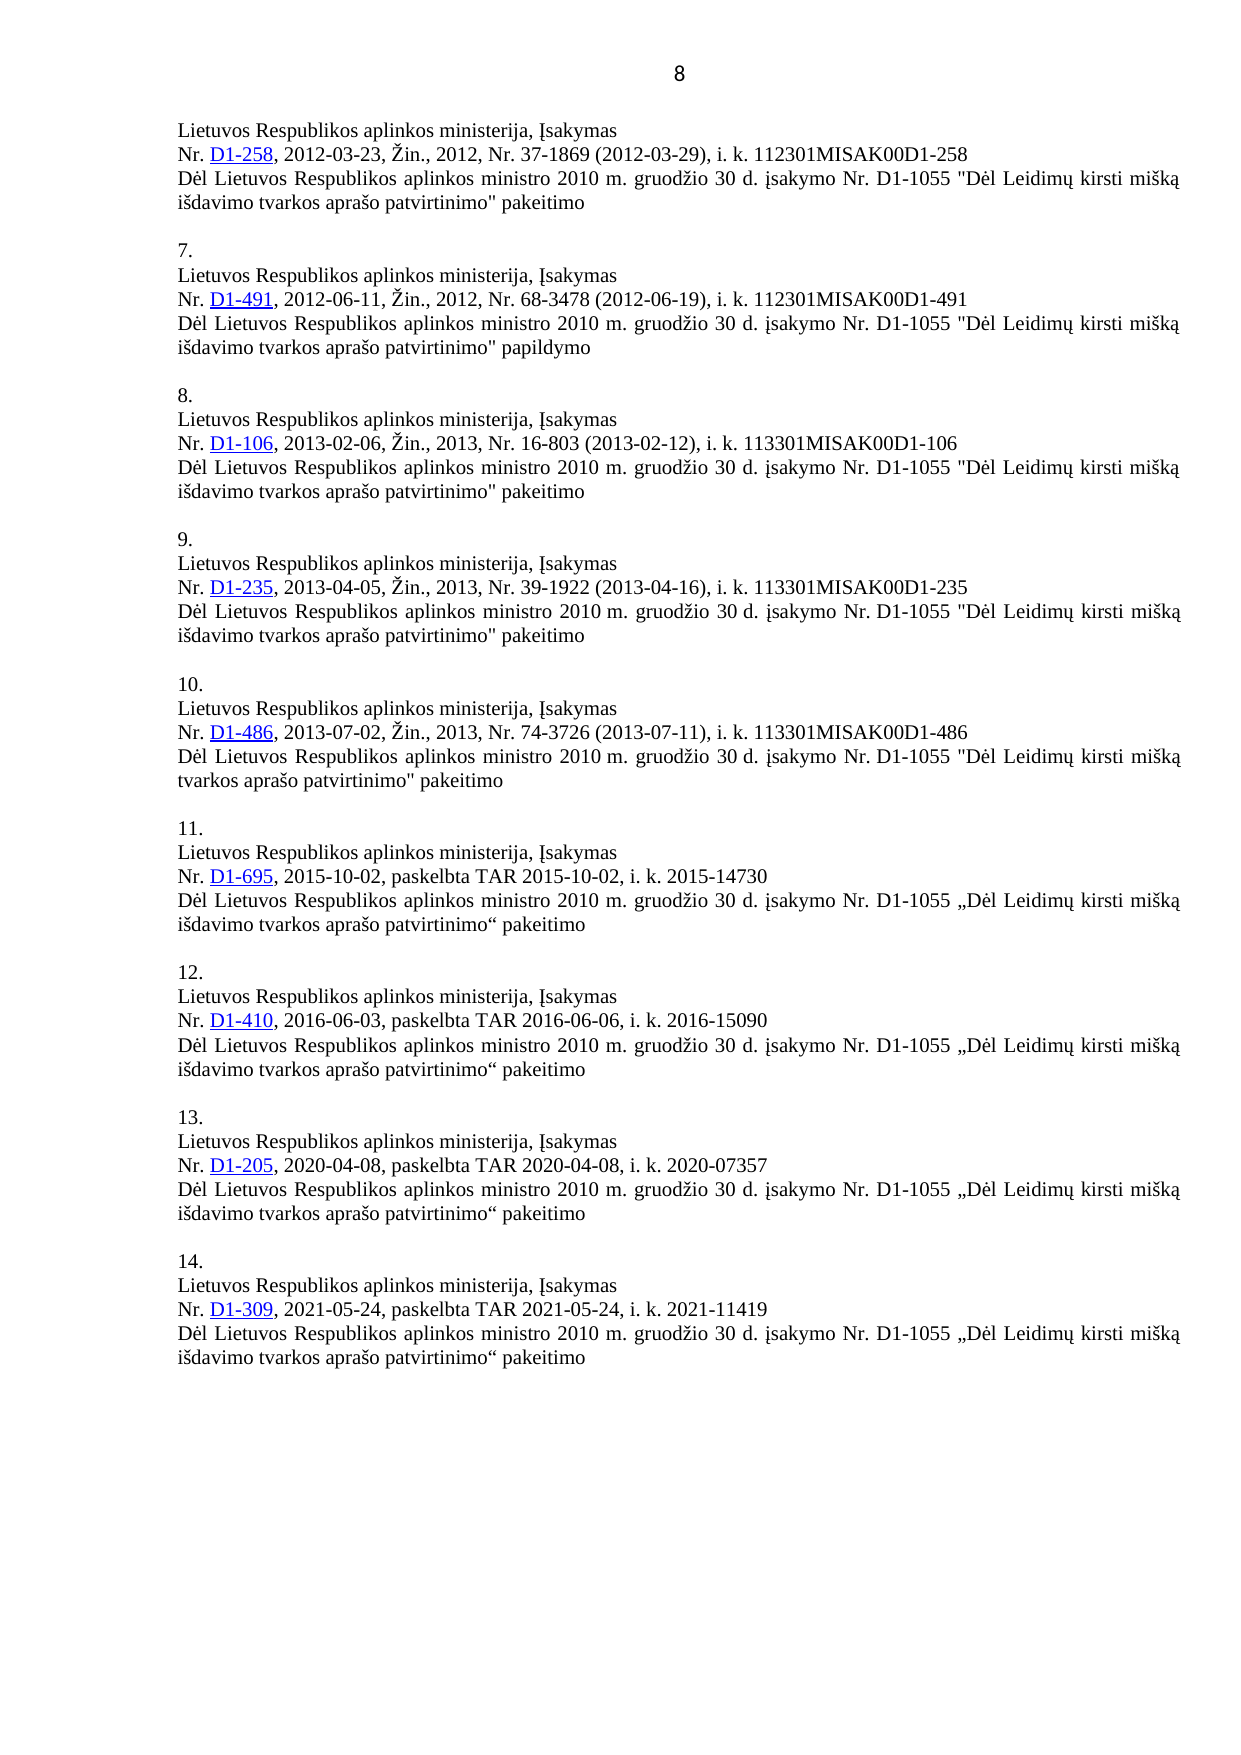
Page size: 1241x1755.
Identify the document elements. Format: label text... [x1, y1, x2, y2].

text Lietuvos Respublikos aplinkos ministerija, Įsakymas [177, 1129, 1181, 1153]
text Dėl Lietuvos Respublikos aplinkos ministro 2010 m. gruodžio 30 d. įsakymo Nr. D1-1055 „Dėl Leidimų kirsti mišką išdavimo tvarkos aprašo patvirtinimo“ pakeitimo [177, 1177, 1181, 1225]
text 10. [177, 672, 1181, 696]
text 7. [177, 238, 1181, 262]
text Lietuvos Respublikos aplinkos ministerija, Įsakymas [177, 262, 1181, 287]
text 11. [177, 816, 1181, 840]
text Dėl Lietuvos Respublikos aplinkos ministro 2010 m. gruodžio 30 d. įsakymo Nr. D1-1055 "Dėl Leidimų kirsti mišką išdavimo tvarkos aprašo patvirtinimo" pakeitimo [177, 455, 1181, 503]
text Lietuvos Respublikos aplinkos ministerija, Įsakymas [177, 407, 1181, 431]
text Dėl Lietuvos Respublikos aplinkos ministro 2010 m. gruodžio 30 d. įsakymo Nr. D1-1055 "Dėl Leidimų kirsti mišką išdavimo tvarkos aprašo patvirtinimo" pakeitimo [177, 599, 1181, 647]
text 14. [177, 1249, 1181, 1273]
text 12. [177, 960, 1181, 984]
text Lietuvos Respublikos aplinkos ministerija, Įsakymas [177, 551, 1181, 575]
text Lietuvos Respublikos aplinkos ministerija, Įsakymas [177, 984, 1181, 1008]
text Dėl Lietuvos Respublikos aplinkos ministro 2010 m. gruodžio 30 d. įsakymo Nr. D1-1055 "Dėl Leidimų kirsti mišką tvarkos aprašo patvirtinimo" pakeitimo [177, 744, 1181, 792]
text Lietuvos Respublikos aplinkos ministerija, Įsakymas [177, 1273, 1181, 1297]
text Nr. D1-695, 2015-10-02, paskelbta TAR 2015-10-02, i. k. 2015-14730 [177, 864, 1181, 888]
text Lietuvos Respublikos aplinkos ministerija, Įsakymas [177, 118, 1181, 142]
text 13. [177, 1105, 1181, 1129]
text 8. [177, 383, 1181, 407]
text Nr. D1-106, 2013-02-06, Žin., 2013, Nr. 16-803 (2013-02-12), i. k. 113301MISAK00D1-106 [177, 431, 1181, 455]
text Dėl Lietuvos Respublikos aplinkos ministro 2010 m. gruodžio 30 d. įsakymo Nr. D1-1055 „Dėl Leidimų kirsti mišką išdavimo tvarkos aprašo patvirtinimo“ pakeitimo [177, 888, 1181, 936]
text Nr. D1-309, 2021-05-24, paskelbta TAR 2021-05-24, i. k. 2021-11419 [177, 1297, 1181, 1321]
text Dėl Lietuvos Respublikos aplinkos ministro 2010 m. gruodžio 30 d. įsakymo Nr. D1-1055 „Dėl Leidimų kirsti mišką išdavimo tvarkos aprašo patvirtinimo“ pakeitimo [177, 1032, 1181, 1081]
text Dėl Lietuvos Respublikos aplinkos ministro 2010 m. gruodžio 30 d. įsakymo Nr. D1-1055 "Dėl Leidimų kirsti mišką išdavimo tvarkos aprašo patvirtinimo" papildymo [177, 311, 1181, 359]
text Nr. D1-491, 2012-06-11, Žin., 2012, Nr. 68-3478 (2012-06-19), i. k. 112301MISAK00D1-491 [177, 287, 1181, 311]
text Lietuvos Respublikos aplinkos ministerija, Įsakymas [177, 696, 1181, 720]
text Dėl Lietuvos Respublikos aplinkos ministro 2010 m. gruodžio 30 d. įsakymo Nr. D1-1055 "Dėl Leidimų kirsti mišką išdavimo tvarkos aprašo patvirtinimo" pakeitimo [177, 166, 1181, 214]
text Nr. D1-486, 2013-07-02, Žin., 2013, Nr. 74-3726 (2013-07-11), i. k. 113301MISAK00D1-486 [177, 720, 1181, 744]
text Nr. D1-235, 2013-04-05, Žin., 2013, Nr. 39-1922 (2013-04-16), i. k. 113301MISAK00D1-235 [177, 575, 1181, 599]
text Dėl Lietuvos Respublikos aplinkos ministro 2010 m. gruodžio 30 d. įsakymo Nr. D1-1055 „Dėl Leidimų kirsti mišką išdavimo tvarkos aprašo patvirtinimo“ pakeitimo [177, 1321, 1181, 1369]
text Nr. D1-410, 2016-06-03, paskelbta TAR 2016-06-06, i. k. 2016-15090 [177, 1008, 1181, 1032]
text 9. [177, 527, 1181, 551]
text Nr. D1-205, 2020-04-08, paskelbta TAR 2020-04-08, i. k. 2020-07357 [177, 1153, 1181, 1177]
text Nr. D1-258, 2012-03-23, Žin., 2012, Nr. 37-1869 (2012-03-29), i. k. 112301MISAK00D1-258 [177, 142, 1181, 166]
text Lietuvos Respublikos aplinkos ministerija, Įsakymas [177, 840, 1181, 864]
